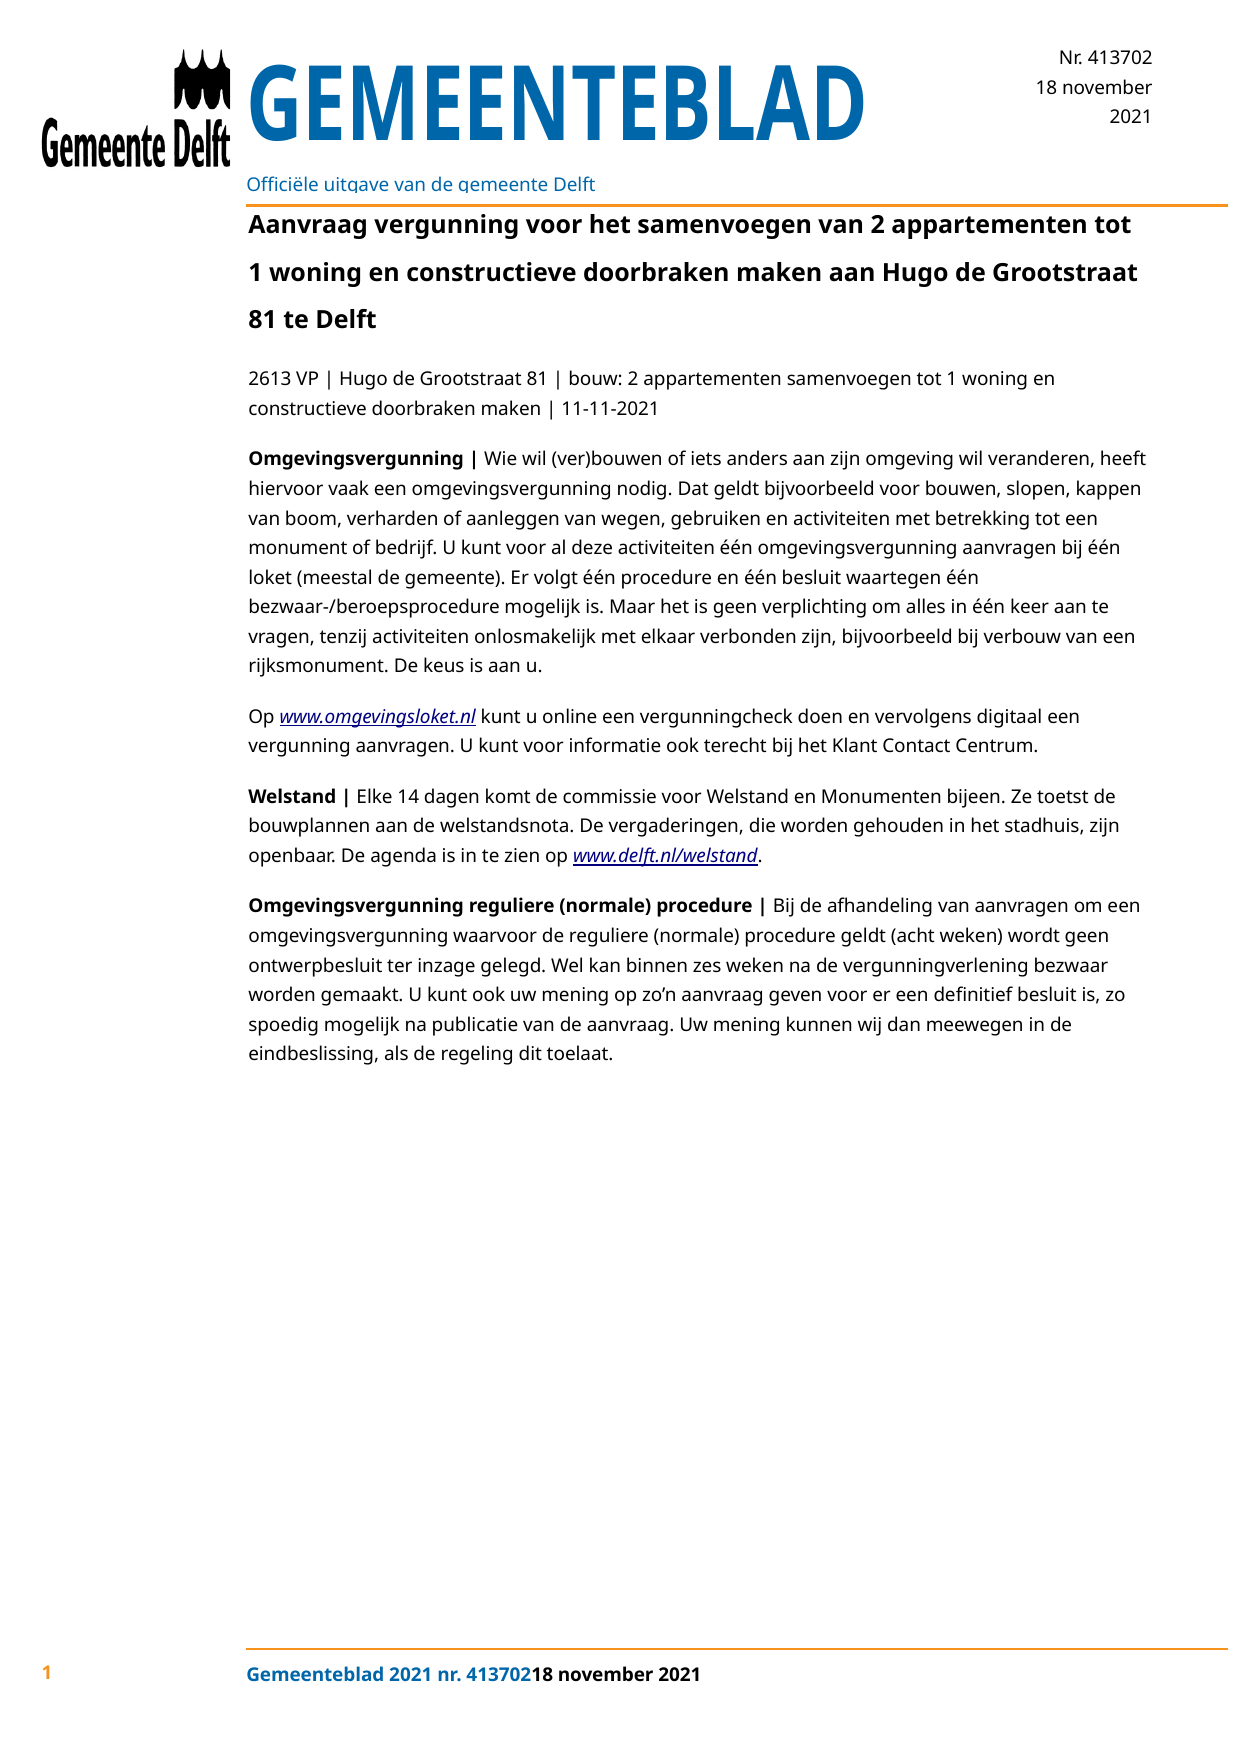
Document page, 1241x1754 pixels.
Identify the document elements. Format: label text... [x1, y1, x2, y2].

text Omgevingsvergunning reguliere (normale) procedure | Bij de afhandeling van aanvragen om een omgevingsvergunning waarvoor de reguliere (normale) procedure geldt (acht weken) wordt geen ontwerpbesluit ter inzage gelegd. Wel kan binnen zes weken na de vergunningverlening bezwaar worden gemaakt. U kunt ook uw mening op zo’n aanvraag geven voor er een definitief besluit is, zo spoedig mogelijk na publicatie van de aanvraag. Uw mening kunnen wij dan meewegen in de eindbeslissing, als de regeling dit toelaat. [248, 893, 1152, 1066]
picture [41, 47, 231, 172]
text Aanvraag vergunning voor het samenvoegen van 2 appartementen tot 1 woning en constructieve doorbraken maken aan Hugo de Grootstraat 81 te Delft [248, 207, 1152, 336]
text 2613 VP | Hugo de Grootstraat 81 | bouw: 2 appartementen samenvoegen tot 1 woning en constructieve doorbraken maken | 11-11-2021 [248, 366, 1152, 421]
text Omgevingsvergunning | Wie wil (ver)bouwen of iets anders aan zijn omgeving wil veranderen, heeft hiervoor vaak een omgevingsvergunning nodig. Dat geldt bijvoorbeeld voor bouwen, slopen, kappen van boom, verharden of aanleggen van wegen, gebruiken en activiteiten met betrekking tot een monument of bedrijf. U kunt voor al deze activiteiten één omgevingsvergunning aanvragen bij één loket (meestal de gemeente). Er volgt één procedure en één besluit waartegen één bezwaar-/beroepsprocedure mogelijk is. Maar het is geen verplichting om alles in één keer aan te vragen, tenzij activiteiten onlosmakelijk met elkaar verbonden zijn, bijvoorbeeld bij verbouw van een rijksmonument. De keus is aan u. [248, 446, 1152, 678]
text Op www.omgevingsloket.nl kunt u online een vergunningcheck doen en vervolgens digitaal een vergunning aanvragen. U kunt voor informatie ook terecht bij het Klant Contact Centrum. [248, 703, 1152, 758]
text Welstand | Elke 14 dagen komt de commissie voor Welstand en Monumenten bijeen. Ze toetst de bouwplannen aan de welstandsnota. De vergaderingen, die worden gehouden in het stadhuis, zijn openbaar. De agenda is in te zien op www.delft.nl/welstand. [248, 783, 1152, 868]
